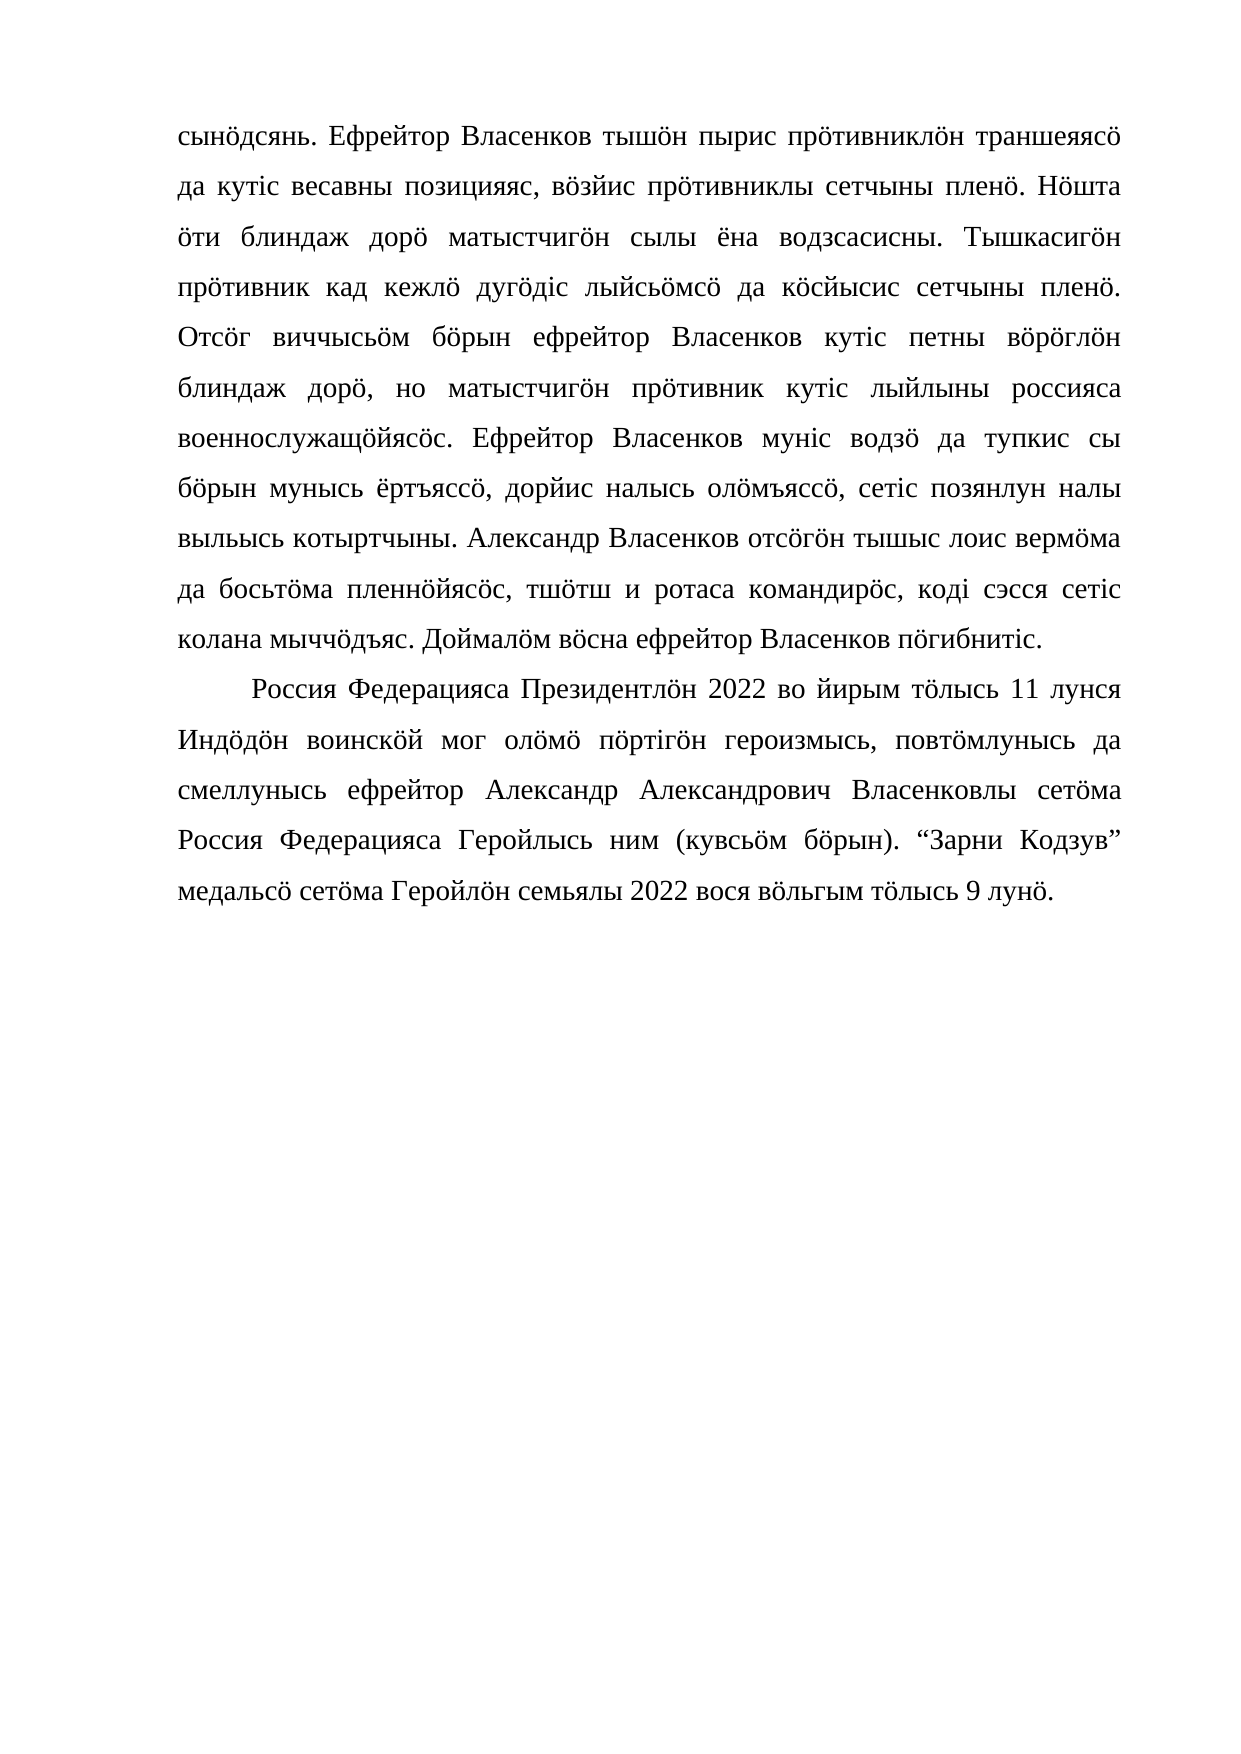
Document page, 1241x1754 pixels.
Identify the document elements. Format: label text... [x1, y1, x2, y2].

text Россия Федерацияса Президентлӧн 2022 во йирым тӧлысь 11 лунся Индӧдӧн воинскӧй мог олӧмӧ пӧртігӧн героизмысь, повтӧмлунысь да смеллунысь ефрейтор Александр Александрович Власенковлы сетӧма Россия Федерацияса Геройлысь ним (кувсьӧм бӧрын). “Зарни Кодзув” медальсӧ сетӧма Геройлӧн семьялы 2022 вося вӧльгым тӧлысь 9 лунӧ. [177, 672, 1122, 906]
text сынӧдсянь. Ефрейтор Власенков тышӧн пырис прӧтивниклӧн траншеяясӧ да кутіс весавны позицияяс, вӧзйис прӧтивниклы сетчыны пленӧ. Нӧшта ӧти блиндаж дорӧ матыстчигӧн сылы ёна водзсасисны. Тышкасигӧн прӧтивник кад кежлӧ дугӧдіс лыйсьӧмсӧ да кӧсйысис сетчыны пленӧ. Отсӧг виччысьӧм бӧрын ефрейтор Власенков кутіс петны вӧрӧглӧн блиндаж дорӧ, но матыстчигӧн прӧтивник кутіс лыйлыны россияса военнослужащӧйясӧс. Ефрейтор Власенков муніс водзӧ да тупкис сы бӧрын мунысь ёртъяссӧ, дорйис налысь олӧмъяссӧ, сетіс позянлун налы выльысь котыртчыны. Александр Власенков отсӧгӧн тышыс лоис вермӧма да босьтӧма пленнӧйясӧс, тшӧтш и ротаса командирӧс, коді сэсся сетіс колана мыччӧдъяс. Доймалӧм вӧсна ефрейтор Власенков пӧгибнитіс. [177, 118, 1122, 655]
